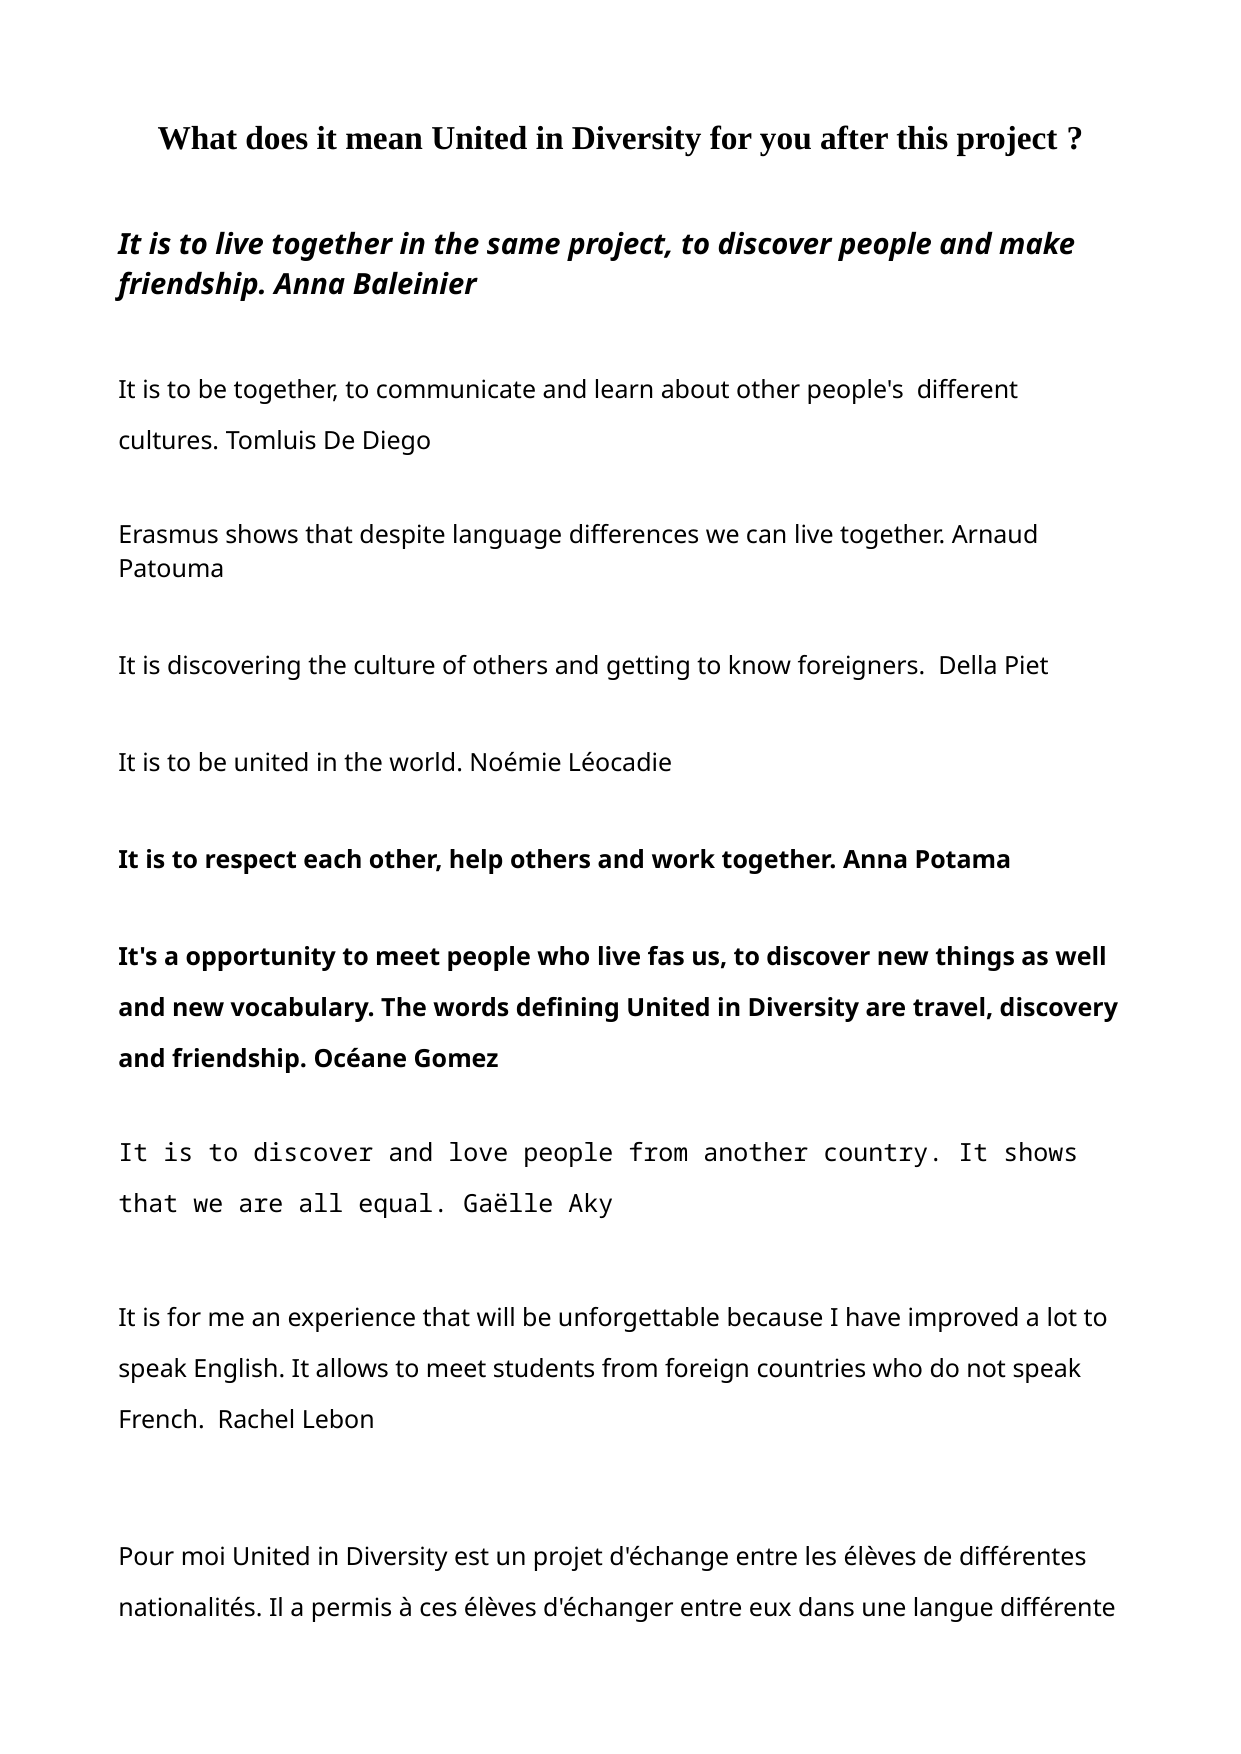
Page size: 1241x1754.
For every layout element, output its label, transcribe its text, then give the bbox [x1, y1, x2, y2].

text It is to discover and love people from another country. It shows that we are all equal. Gaëlle Aky [118, 1134, 1122, 1219]
text Erasmus shows that despite language differences we can live together. Arnaud Patouma [118, 517, 1122, 585]
text It's a opportunity to meet people who live fas us, to discover new things as well and new vocabulary. The words defining United in Diversity are travel, discovery and friendship. Océane Gomez [118, 938, 1122, 1074]
text Pour moi United in Diversity est un projet d'échange entre les élèves de différentes nationalités. Il a permis à ces élèves d'échanger entre eux dans une langue différente [118, 1539, 1122, 1624]
text It is to be united in the world. Noémie Léocadie [118, 744, 1122, 778]
text What does it mean United in Diversity for you after this project ? [118, 118, 1122, 156]
text It is for me an experience that will be unforgettable because I have improved a lot to speak English. It allows to meet students from foreign countries who do not speak French. Rachel Lebon [118, 1299, 1122, 1435]
text It is to live together in the same project, to discover people and make friendship. Anna Baleinier [118, 223, 1122, 303]
text It is discovering the culture of others and getting to know foreigners. Della Piet [118, 647, 1122, 682]
text It is to be together, to communicate and learn about other people's different cultures. Tomluis De Diego [118, 371, 1122, 456]
text It is to respect each other, help others and work together. Anna Potama [118, 841, 1122, 875]
